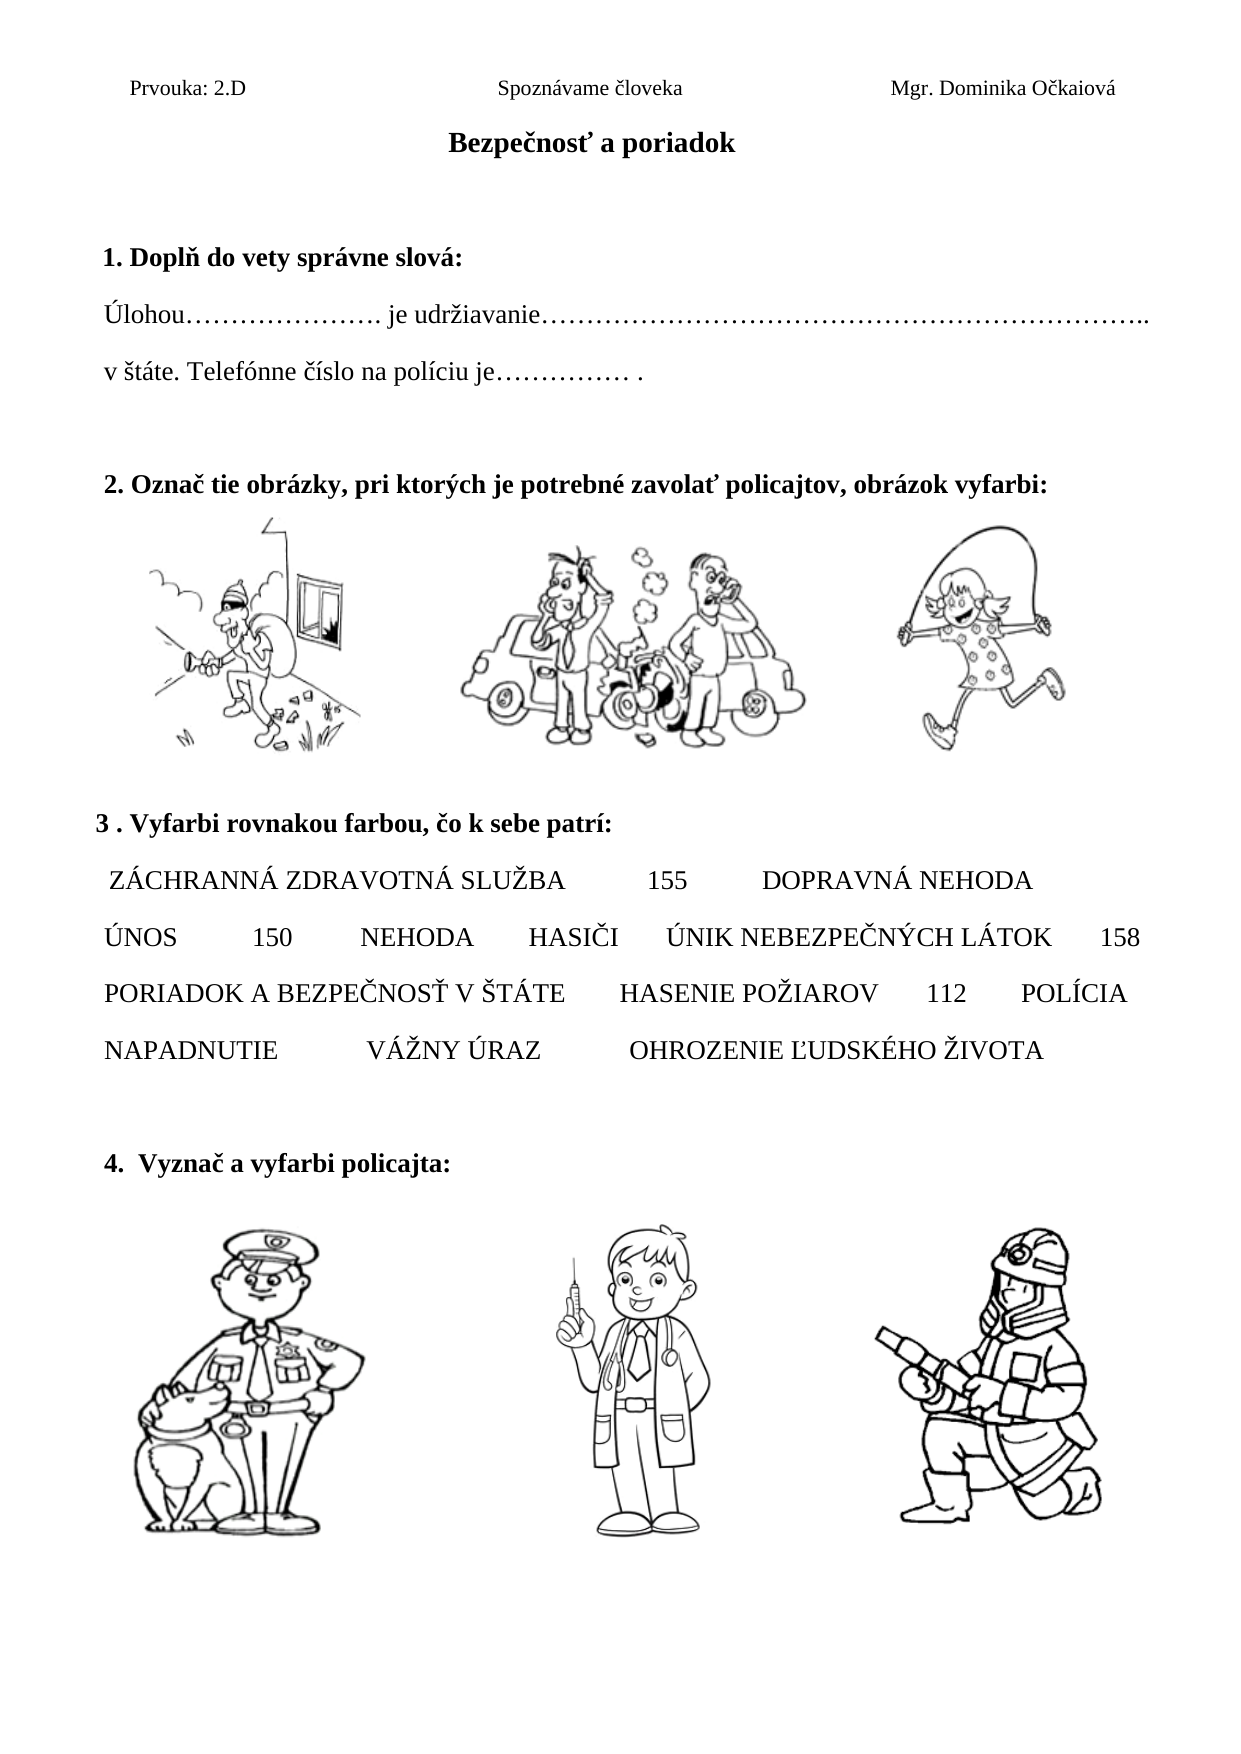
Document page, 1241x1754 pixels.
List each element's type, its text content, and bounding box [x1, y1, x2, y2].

text PORIADOK A BEZPEČNOSŤ V ŠTÁTE HASENIE POŽIAROV 112 POLÍCIA [29, 978, 1233, 1009]
text v štáte. Telefónne číslo na políciu je…………… . [103, 355, 1153, 386]
text 3 . Vyfarbi rovnakou farbou, čo k sebe patrí: [89, 807, 1165, 838]
picture [870, 1220, 1109, 1539]
picture [891, 521, 1069, 756]
text Prvouka: 2.D Spoznávame človeka Mgr. Dominika Očkaiová [89, 75, 1165, 100]
text ZÁCHRANNÁ ZDRAVOTNÁ SLUŽBA 155 DOPRAVNÁ NEHODA [29, 864, 1233, 895]
picture [453, 545, 810, 750]
text Bezpečnosť a poriadok [89, 126, 1165, 159]
text 1. Doplň do vety správne slová: [89, 242, 1153, 273]
text ÚNOS 150 NEHODA HASIČI ÚNIK NEBEZPEČNÝCH LÁTOK 158 [29, 921, 1233, 952]
text 2. Označ tie obrázky, pri ktorých je potrebné zavolať policajtov, obrázok vyfarbi: [103, 468, 1153, 499]
text 4. Vyznač a vyfarbi policajta: [29, 1147, 1233, 1178]
text NAPADNUTIE VÁŽNY ÚRAZ OHROZENIE ĽUDSKÉHO ŽIVOTA [29, 1034, 1233, 1065]
picture [553, 1221, 716, 1541]
text Úlohou…………………. je udržiavanie………………………………………………………….. [103, 298, 1153, 329]
picture [127, 1222, 367, 1542]
picture [147, 515, 363, 761]
